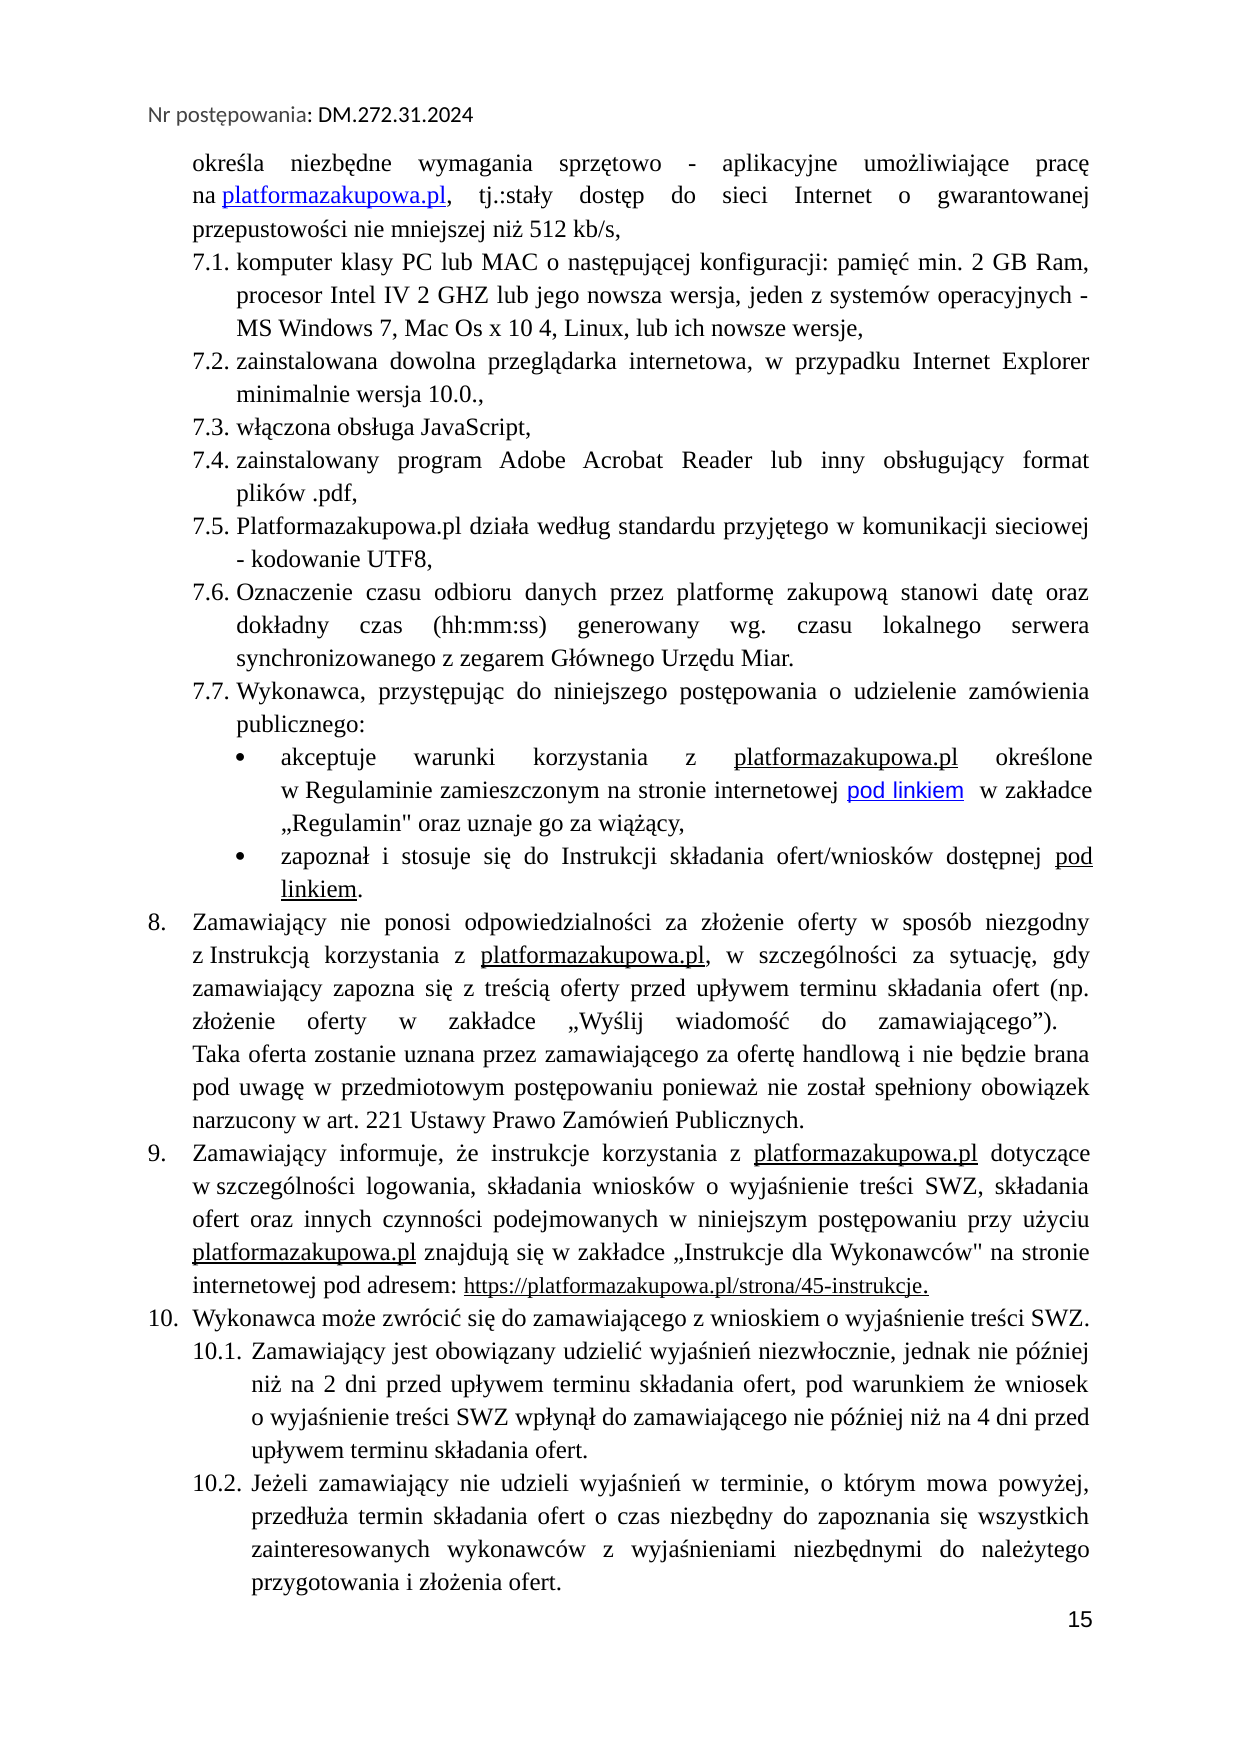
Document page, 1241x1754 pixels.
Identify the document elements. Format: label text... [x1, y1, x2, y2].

list Zamawiający nie ponosi odpowiedzialności za złożenie oferty w sposób niezgodny z Instrukcją korzystania z platformazakupowa.pl, w szczególności za sytuację, gdy zamawiający zapozna się z treścią oferty przed upływem terminu składania ofert (np. złożenie oferty w zakładce „Wyślij wiadomość do zamawiającego”). Taka oferta zostanie uznana przez zamawiającego za ofertę handlową i nie będzie brana pod uwagę w przedmiotowym postępowaniu ponieważ nie został spełniony obowiązek narzucony w art. 221 Ustawy Prawo Zamówień Publicznych. [148, 907, 1090, 1134]
list Zamawiający informuje, że instrukcje korzystania z platformazakupowa.pl dotyczące w szczególności logowania, składania wniosków o wyjaśnienie treści SWZ, składania ofert oraz innych czynności podejmowanych w niniejszym postępowaniu przy użyciu platformazakupowa.pl znajdują się w zakładce „Instrukcje dla Wykonawców" na stronie internetowej pod adresem: https://platformazakupowa.pl/strona/45-instrukcje. [148, 1138, 1090, 1299]
list Wykonawca, przystępując do niniejszego postępowania o udzielenie zamówienia publicznego: [192, 676, 1090, 738]
list Jeżeli zamawiający nie udzieli wyjaśnień w terminie, o którym mowa powyżej, przedłuża termin składania ofert o czas niezbędny do zapoznania się wszystkich zainteresowanych wykonawców z wyjaśnieniami niezbędnymi do należytego przygotowania i złożenia ofert. [192, 1468, 1090, 1596]
list włączona obsługa JavaScript, [192, 412, 1090, 441]
list Oznaczenie czasu odbioru danych przez platformę zakupową stanowi datę oraz dokładny czas (hh:mm:ss) generowany wg. czasu lokalnego serwera synchronizowanego z zegarem Głównego Urzędu Miar. [192, 577, 1090, 672]
list komputer klasy PC lub MAC o następującej konfiguracji: pamięć min. 2 GB Ram, procesor Intel IV 2 GHZ lub jego nowsza wersja, jeden z systemów operacyjnych - MS Windows 7, Mac Os x 10 4, Linux, lub ich nowsze wersje, [192, 247, 1090, 341]
list zainstalowany program Adobe Acrobat Reader lub inny obsługujący format plików .pdf, [192, 445, 1090, 507]
list Platformazakupowa.pl działa według standardu przyjętego w komunikacji sieciowej - kodowanie UTF8, [192, 511, 1090, 573]
list Wykonawca może zwrócić się do zamawiającego z wnioskiem o wyjaśnienie treści SWZ. [148, 1303, 1090, 1332]
list zainstalowana dowolna przeglądarka internetowa, w przypadku Internet Explorer minimalnie wersja 10.0., [192, 346, 1090, 407]
list akceptuje warunki korzystania z platformazakupowa.pl określone w Regulaminie zamieszczonym na stronie internetowej pod linkiem w zakładce „Regulamin" oraz uznaje go za wiążący, [236, 742, 1093, 837]
list określa niezbędne wymagania sprzętowo - aplikacyjne umożliwiające pracę na platformazakupowa.pl, tj.:stały dostęp do sieci Internet o gwarantowanej przepustowości nie mniejszej niż 512 kb/s, [148, 148, 1090, 242]
list Zamawiający jest obowiązany udzielić wyjaśnień niezwłocznie, jednak nie później niż na 2 dni przed upływem terminu składania ofert, pod warunkiem że wniosek o wyjaśnienie treści SWZ wpłynął do zamawiającego nie później niż na 4 dni przed upływem terminu składania ofert. [192, 1336, 1090, 1464]
list zapoznał i stosuje się do Instrukcji składania ofert/wniosków dostępnej pod linkiem. [236, 841, 1093, 903]
